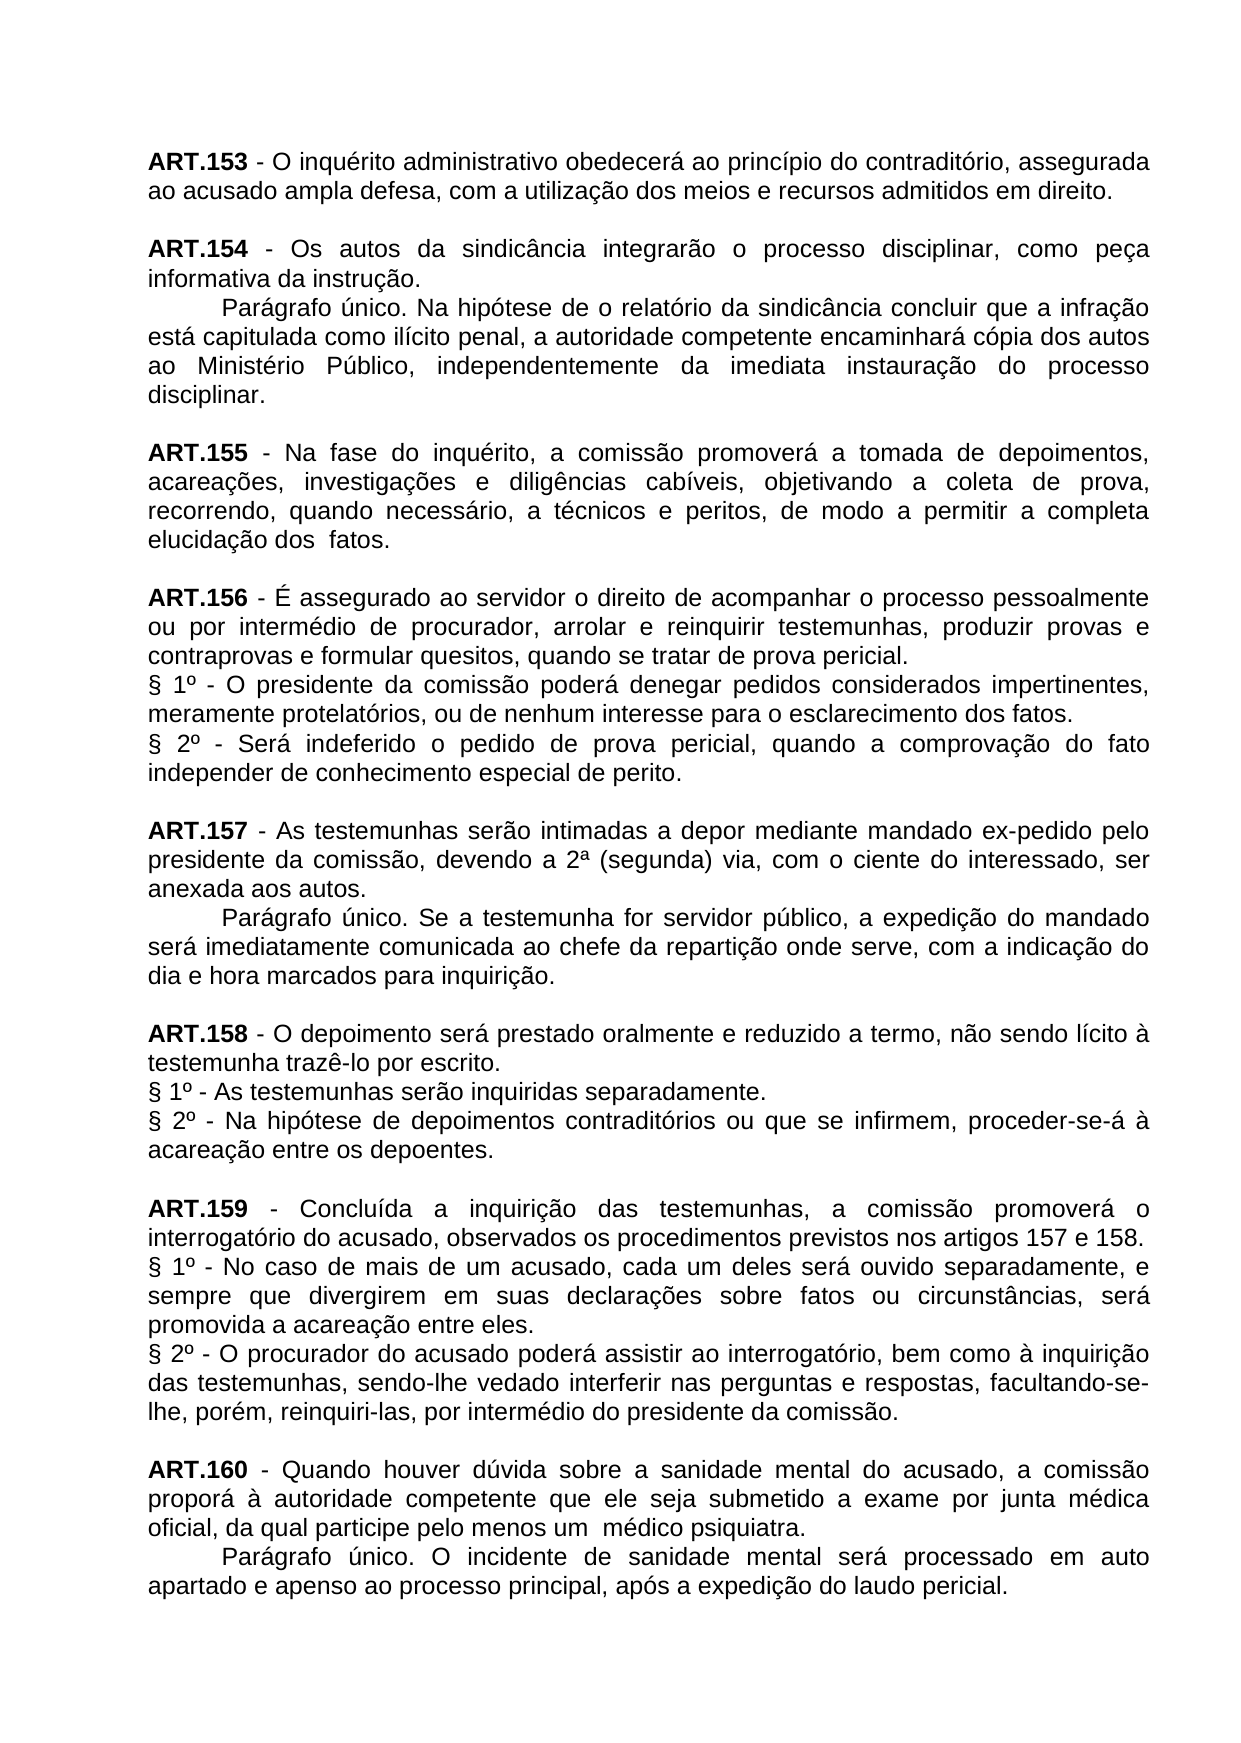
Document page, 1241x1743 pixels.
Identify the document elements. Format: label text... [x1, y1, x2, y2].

text § 1º - As testemunhas serão inquiridas separadamente. [148, 1077, 1151, 1106]
text Parágrafo único. O incidente de sanidade mental será processado em auto apartado e apenso ao processo principal, após a expedição do laudo pericial. [148, 1542, 1151, 1600]
text Parágrafo único. Na hipótese de o relatório da sindicância concluir que a infração está capitulada como ilícito penal, a autoridade competente encaminhará cópia dos autos ao Ministério Público, independentemente da imediata instauração do processo disciplinar. [148, 292, 1151, 409]
text ART.154 - Os autos da sindicância integrarão o processo disciplinar, como peça informativa da instrução. [148, 234, 1151, 292]
text § 2º - O procurador do acusado poderá assistir ao interrogatório, bem como à inquirição das testemunhas, sendo-lhe vedado interferir nas perguntas e respostas, facultando-se-lhe, porém, reinquiri-las, por intermédio do presidente da comissão. [148, 1339, 1151, 1426]
text ART.153 - O inquérito administrativo obedecerá ao princípio do contraditório, assegurada ao acusado ampla defesa, com a utilização dos meios e recursos admitidos em direito. [148, 147, 1151, 205]
text § 1º - No caso de mais de um acusado, cada um deles será ouvido separadamente, e sempre que divergirem em suas declarações sobre fatos ou circunstâncias, será promovida a acareação entre eles. [148, 1252, 1151, 1339]
text ART.155 - Na fase do inquérito, a comissão promoverá a tomada de depoimentos, acareações, investigações e diligências cabíveis, objetivando a coleta de prova, recorrendo, quando necessário, a técnicos e peritos, de modo a permitir a completa elucidação dos fatos. [148, 438, 1151, 554]
text ART.156 - É assegurado ao servidor o direito de acompanhar o processo pessoalmente ou por intermédio de procurador, arrolar e reinquirir testemunhas, produzir provas e contraprovas e formular quesitos, quando se tratar de prova pericial. [148, 583, 1151, 670]
text § 1º - O presidente da comissão poderá denegar pedidos considerados impertinentes, meramente protelatórios, ou de nenhum interesse para o esclarecimento dos fatos. [148, 670, 1151, 728]
text § 2º - Será indeferido o pedido de prova pericial, quando a comprovação do fato independer de conhecimento especial de perito. [148, 728, 1151, 787]
text Parágrafo único. Se a testemunha for servidor público, a expedição do mandado será imediatamente comunicada ao chefe da repartição onde serve, com a indicação do dia e hora marcados para inquirição. [148, 903, 1151, 990]
text ART.157 - As testemunhas serão intimadas a depor mediante mandado ex-pedido pelo presidente da comissão, devendo a 2ª (segunda) via, com o ciente do interessado, ser anexada aos autos. [148, 816, 1151, 903]
text ART.160 - Quando houver dúvida sobre a sanidade mental do acusado, a comissão proporá à autoridade competente que ele seja submetido a exame por junta médica oficial, da qual participe pelo menos um médico psiquiatra. [148, 1455, 1151, 1542]
text § 2º - Na hipótese de depoimentos contraditórios ou que se infirmem, proceder-se-á à acareação entre os depoentes. [148, 1106, 1151, 1164]
text ART.159 - Concluída a inquirição das testemunhas, a comissão promoverá o interrogatório do acusado, observados os procedimentos previstos nos artigos 157 e 158. [148, 1193, 1151, 1252]
text ART.158 - O depoimento será prestado oralmente e reduzido a termo, não sendo lícito à testemunha trazê-lo por escrito. [148, 1019, 1151, 1077]
